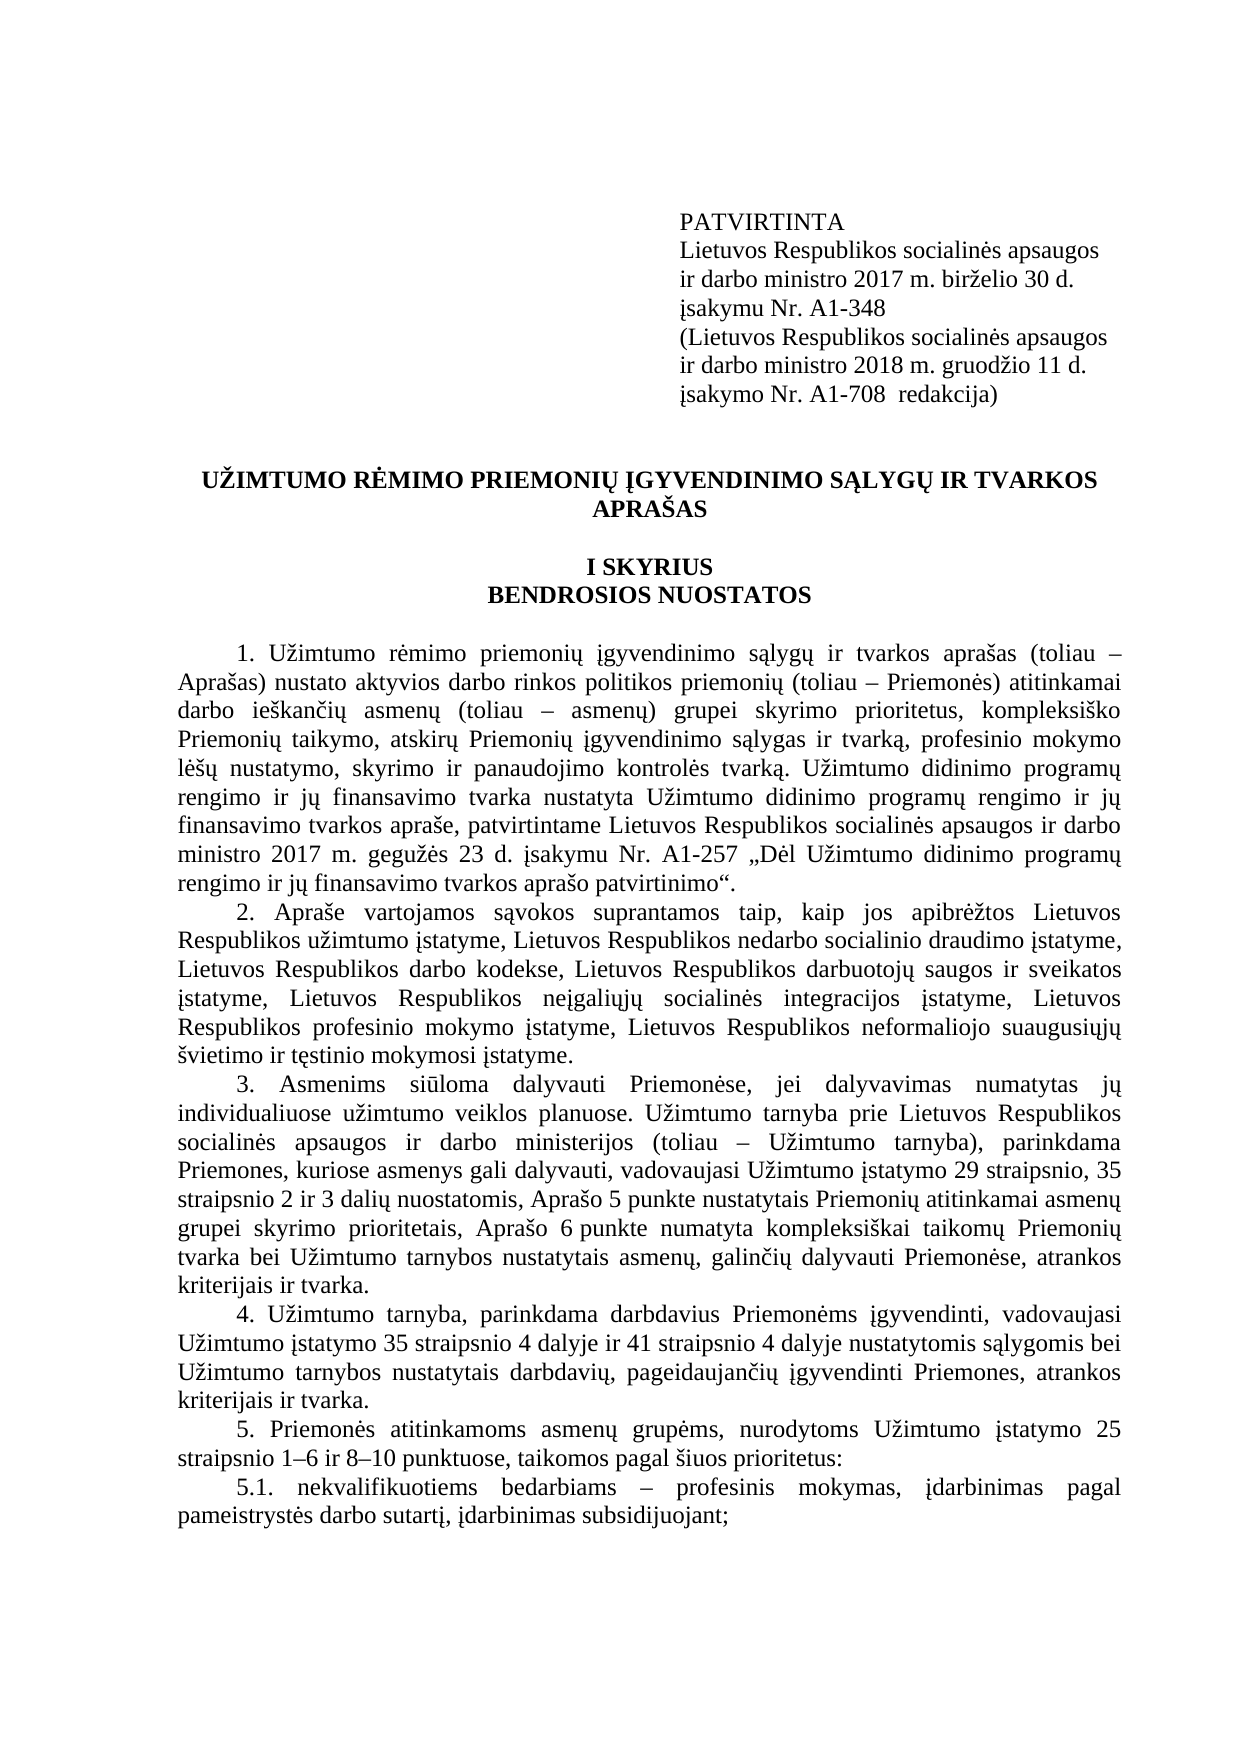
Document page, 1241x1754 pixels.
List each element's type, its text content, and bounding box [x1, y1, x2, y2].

text Užimtumo rėmimo priemonių įgyvendinimo sąlygų ir tvarkos aprašas [177, 465, 1122, 523]
text įsakymu Nr. A1-348 [447, 293, 1122, 322]
text ir darbo ministro 2017 m. birželio 30 d. [447, 264, 1122, 293]
text I SKYRIUS [177, 552, 1122, 580]
text 5.1. nekvalifikuotiems bedarbiams – profesinis mokymas, įdarbinimas pagal pameistrystės darbo sutartį, įdarbinimas subsidijuojant; [177, 1472, 1122, 1529]
text 4. Užimtumo tarnyba, parinkdama darbdavius Priemonėms įgyvendinti, vadovaujasi Užimtumo įstatymo 35 straipsnio 4 dalyje ir 41 straipsnio 4 dalyje nustatytomis sąlygomis bei Užimtumo tarnybos nustatytais darbdavių, pageidaujančių įgyvendinti Priemones, atrankos kriterijais ir tvarka. [177, 1299, 1122, 1414]
text (Lietuvos Respublikos socialinės apsaugos [447, 322, 1122, 350]
text ir darbo ministro 2018 m. gruodžio 11 d. [447, 350, 1122, 379]
text Lietuvos Respublikos socialinės apsaugos [447, 235, 1122, 264]
text PATVIRTINTA [447, 207, 1122, 235]
text 2. Apraše vartojamos sąvokos suprantamos taip, kaip jos apibrėžtos Lietuvos Respublikos užimtumo įstatyme, Lietuvos Respublikos nedarbo socialinio draudimo įstatyme, Lietuvos Respublikos darbo kodekse, Lietuvos Respublikos darbuotojų saugos ir sveikatos įstatyme, Lietuvos Respublikos neįgaliųjų socialinės integracijos įstatyme, Lietuvos Respublikos profesinio mokymo įstatyme, Lietuvos Respublikos neformaliojo suaugusiųjų švietimo ir tęstinio mokymosi įstatyme. [177, 897, 1122, 1069]
text BENDROSIOS NUOSTATOS [177, 580, 1122, 609]
text įsakymo Nr. A1-708 redakcija) [447, 379, 1122, 408]
text 3. Asmenims siūloma dalyvauti Priemonėse, jei dalyvavimas numatytas jų individualiuose užimtumo veiklos planuose. Užimtumo tarnyba prie Lietuvos Respublikos socialinės apsaugos ir darbo ministerijos (toliau – Užimtumo tarnyba), parinkdama Priemones, kuriose asmenys gali dalyvauti, vadovaujasi Užimtumo įstatymo 29 straipsnio, 35 straipsnio 2 ir 3 dalių nuostatomis, Aprašo 5 punkte nustatytais Priemonių atitinkamai asmenų grupei skyrimo prioritetais, Aprašo 6 punkte numatyta kompleksiškai taikomų Priemonių tvarka bei Užimtumo tarnybos nustatytais asmenų, galinčių dalyvauti Priemonėse, atrankos kriterijais ir tvarka. [177, 1069, 1122, 1299]
text 1. Užimtumo rėmimo priemonių įgyvendinimo sąlygų ir tvarkos aprašas (toliau – Aprašas) nustato aktyvios darbo rinkos politikos priemonių (toliau – Priemonės) atitinkamai darbo ieškančių asmenų (toliau – asmenų) grupei skyrimo prioritetus, kompleksiško Priemonių taikymo, atskirų Priemonių įgyvendinimo sąlygas ir tvarką, profesinio mokymo lėšų nustatymo, skyrimo ir panaudojimo kontrolės tvarką. Užimtumo didinimo programų rengimo ir jų finansavimo tvarka nustatyta Užimtumo didinimo programų rengimo ir jų finansavimo tvarkos apraše, patvirtintame Lietuvos Respublikos socialinės apsaugos ir darbo ministro 2017 m. gegužės 23 d. įsakymu Nr. A1-257 „Dėl Užimtumo didinimo programų rengimo ir jų finansavimo tvarkos aprašo patvirtinimo“. [177, 638, 1122, 897]
text 5. Priemonės atitinkamoms asmenų grupėms, nurodytoms Užimtumo įstatymo 25 straipsnio 1–6 ir 8–10 punktuose, taikomos pagal šiuos prioritetus: [177, 1414, 1122, 1472]
